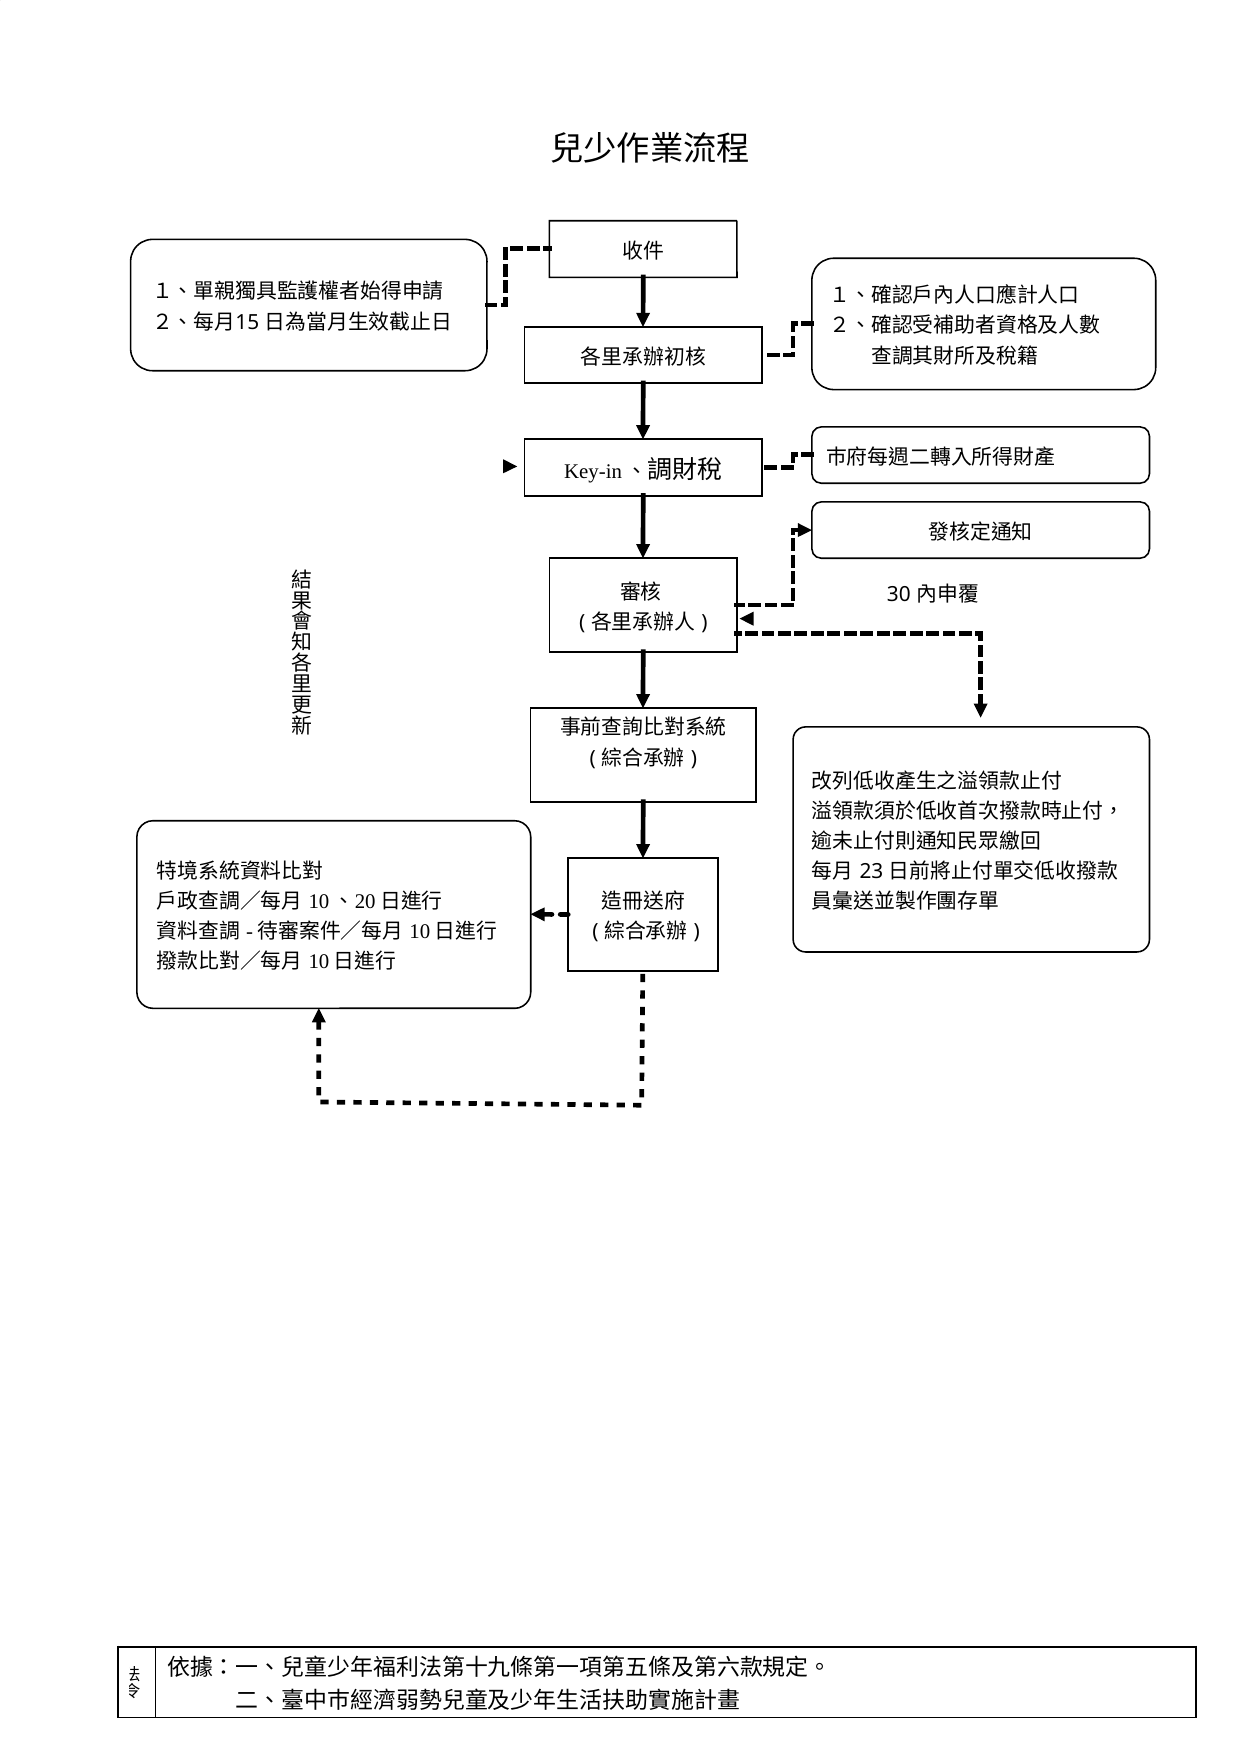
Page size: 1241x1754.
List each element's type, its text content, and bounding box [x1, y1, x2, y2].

table_header 法令 依據 [119, 1648, 155, 1717]
table_header 依據：一、兒童少年福利法第十九條第一項第五條及第六款規定。 二、臺中巿經濟弱勢兒童及少年生活扶助實施計畫 [156, 1648, 1195, 1717]
text 兒少作業流程 [118, 108, 1181, 183]
